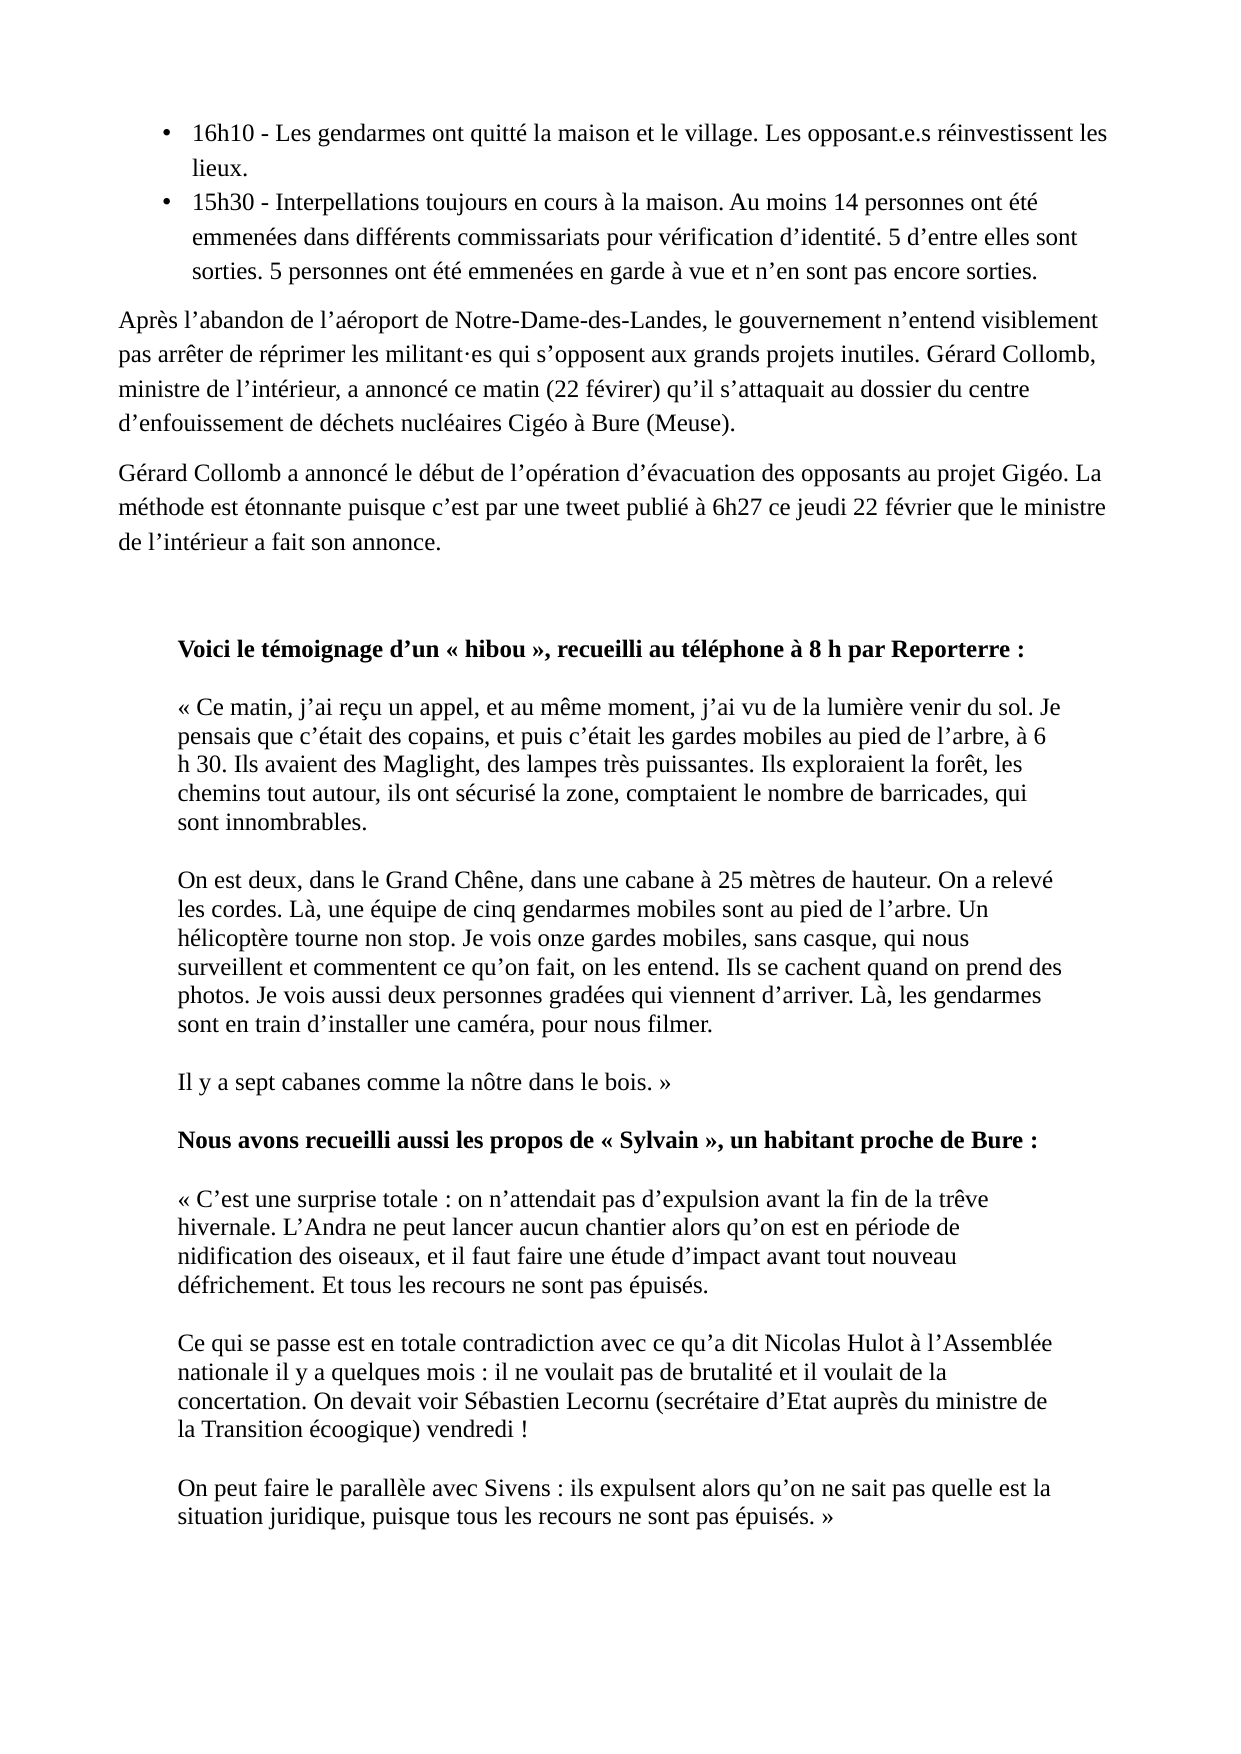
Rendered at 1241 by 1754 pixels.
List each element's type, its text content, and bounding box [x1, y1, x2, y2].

text Voici le témoignage d’un « hibou », recueilli au téléphone à 8 h par Reporterre : [177, 634, 1063, 663]
text Il y a sept cabanes comme la nôtre dans le bois. » [177, 1067, 1063, 1096]
text Gérard Collomb a annoncé le début de l’opération d’évacuation des opposants au projet Gigéo. La méthode est étonnante puisque c’est par une tweet publié à 6h27 ce jeudi 22 février que le ministre de l’intérieur a fait son annonce. [118, 458, 1122, 555]
text Après l’abandon de l’aéroport de Notre-Dame-des-Landes, le gouvernement n’entend visiblement pas arrêter de réprimer les militant·es qui s’opposent aux grands projets inutiles. Gérard Collomb, ministre de l’intérieur, a annoncé ce matin (22 févirer) qu’il s’attaquait au dossier du centre d’enfouissement de déchets nucléaires Cigéo à Bure (Meuse). [118, 305, 1122, 437]
text On peut faire le parallèle avec Sivens : ils expulsent alors qu’on ne sait pas quelle est la situation juridique, puisque tous les recours ne sont pas épuisés. » [177, 1473, 1063, 1530]
text Ce qui se passe est en totale contradiction avec ce qu’a dit Nicolas Hulot à l’Assemblée nationale il y a quelques mois : il ne voulait pas de brutalité et il voulait de la concertation. On devait voir Sébastien Lecornu (secrétaire d’Etat auprès du ministre de la Transition écoogique) vendredi ! [177, 1328, 1063, 1443]
text On est deux, dans le Grand Chêne, dans une cabane à 25 mètres de hauteur. On a relevé les cordes. Là, une équipe de cinq gendarmes mobiles sont au pied de l’arbre. Un hélicoptère tourne non stop. Je vois onze gardes mobiles, sans casque, qui nous surveillent et commentent ce qu’on fait, on les entend. Ils se cachent quand on prend des photos. Je vois aussi deux personnes gradées qui viennent d’arriver. Là, les gendarmes sont en train d’installer une caméra, pour nous filmer. [177, 865, 1063, 1038]
list 15h30 - Interpellations toujours en cours à la maison. Au moins 14 personnes ont été emmenées dans différents commissariats pour vérification d’identité. 5 d’entre elles sont sorties. 5 personnes ont été emmenées en garde à vue et n’en sont pas encore sorties. [162, 187, 1122, 285]
text « C’est une surprise totale : on n’attendait pas d’expulsion avant la fin de la trêve hivernale. L’Andra ne peut lancer aucun chantier alors qu’on est en période de nidification des oiseaux, et il faut faire une étude d’impact avant tout nouveau défrichement. Et tous les recours ne sont pas épuisés. [177, 1184, 1063, 1299]
list 16h10 - Les gendarmes ont quitté la maison et le village. Les opposant.e.s réinvestissent les lieux. [162, 118, 1122, 181]
text Nous avons recueilli aussi les propos de « Sylvain », un habitant proche de Bure : [177, 1126, 1063, 1154]
text « Ce matin, j’ai reçu un appel, et au même moment, j’ai vu de la lumière venir du sol. Je pensais que c’était des copains, et puis c’était les gardes mobiles au pied de l’arbre, à 6 h 30. Ils avaient des Maglight, des lampes très puissantes. Ils exploraient la forêt, les chemins tout autour, ils ont sécurisé la zone, comptaient le nombre de barricades, qui sont innombrables. [177, 692, 1063, 836]
